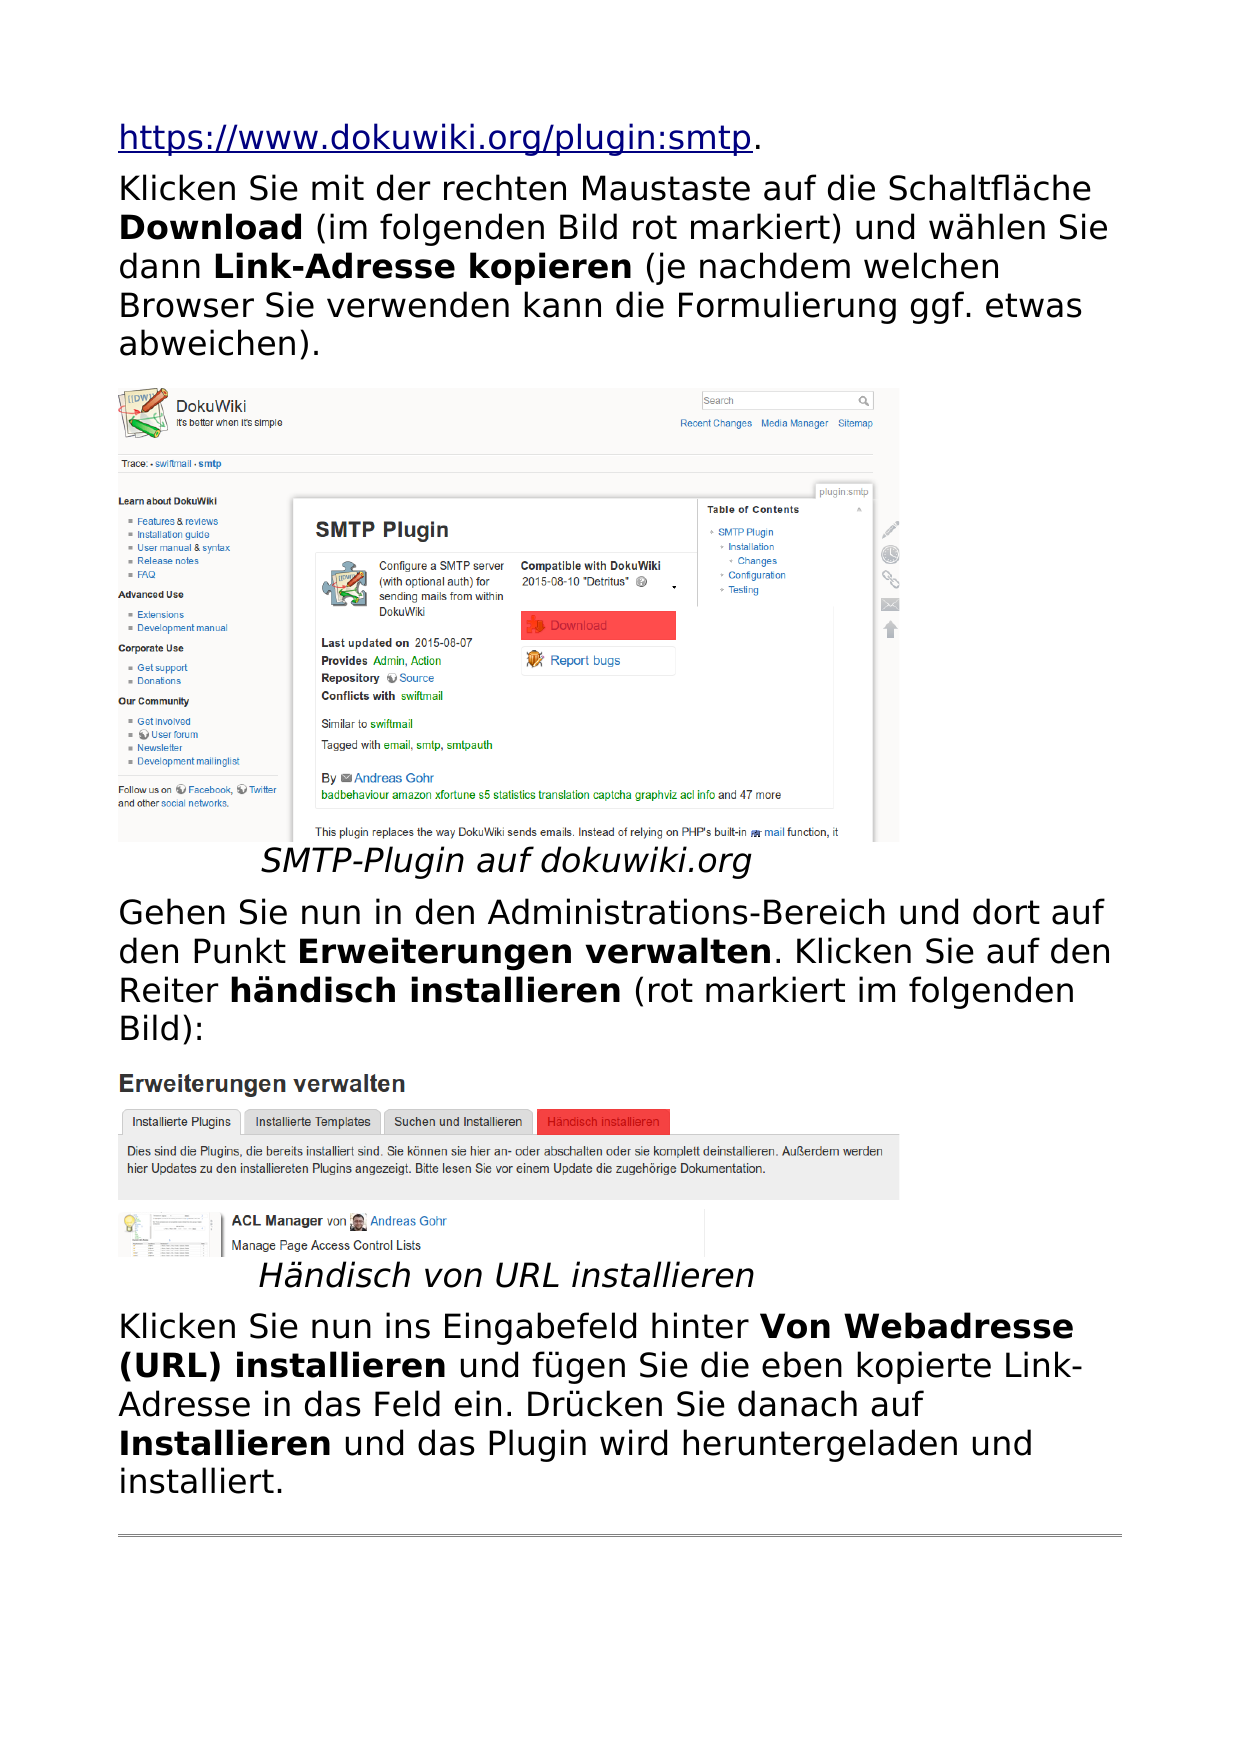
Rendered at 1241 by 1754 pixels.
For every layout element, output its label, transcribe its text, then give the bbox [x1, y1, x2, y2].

text Händisch von URL installieren [118, 1257, 899, 1295]
picture [118, 388, 900, 842]
text Klicken Sie nun ins Eingabefeld hinter Von Webadresse (URL) installieren und fügen Sie die eben kopierte Link-Adresse in das Feld ein. Drücken Sie danach auf Installieren und das Plugin wird heruntergeladen und installiert. [118, 1308, 1122, 1502]
picture [118, 1073, 900, 1257]
text https://www.dokuwiki.org/plugin:smtp. [118, 118, 1122, 157]
text SMTP-Plugin auf dokuwiki.org [118, 842, 899, 881]
text Klicken Sie mit der rechten Maustaste auf die Schaltfläche Download (im folgenden Bild rot markiert) und wählen Sie dann Link-Adresse kopieren (je nachdem welchen Browser Sie verwenden kann die Formulierung ggf. etwas abweichen). [118, 169, 1122, 364]
text Gehen Sie nun in den Administrations-Bereich und dort auf den Punkt Erweiterungen verwalten. Klicken Sie auf den Reiter händisch installieren (rot markiert im folgenden Bild): [118, 893, 1122, 1049]
